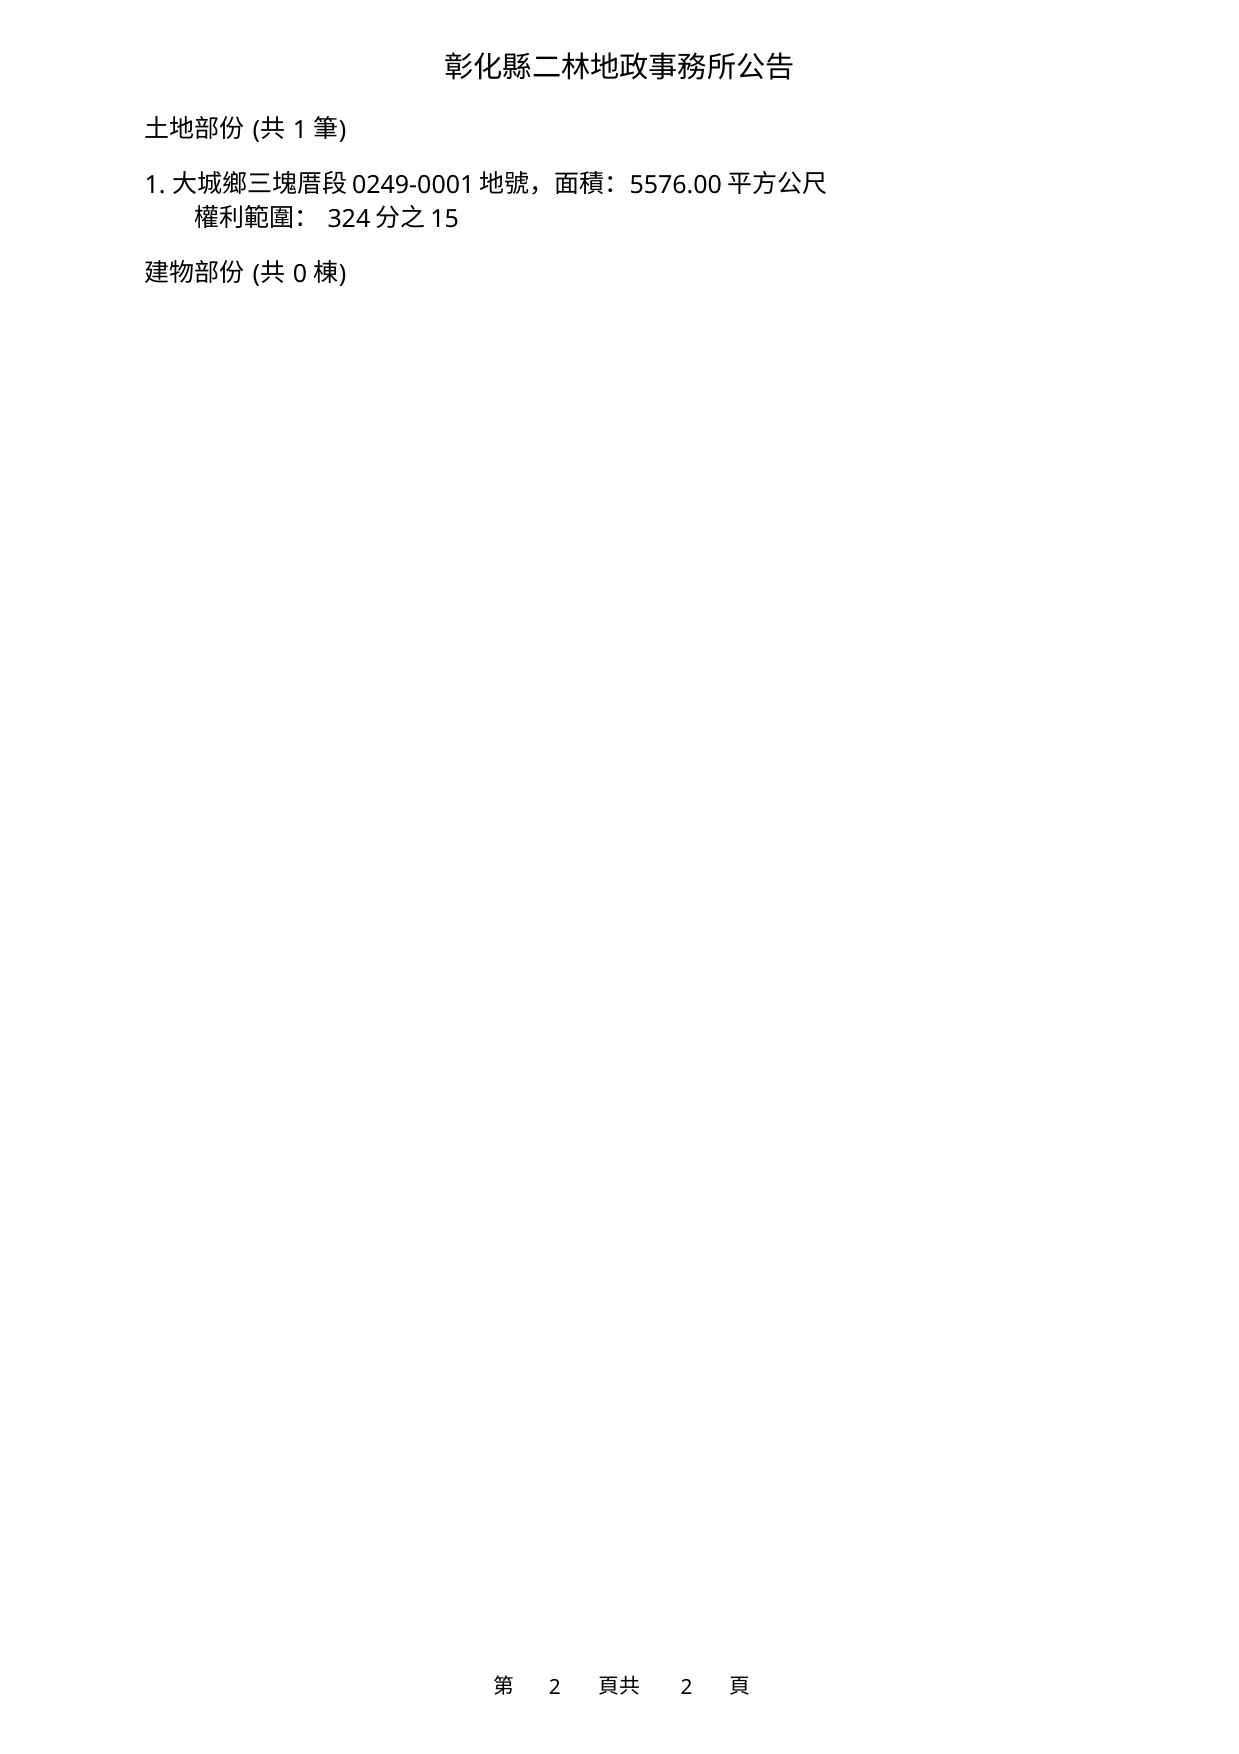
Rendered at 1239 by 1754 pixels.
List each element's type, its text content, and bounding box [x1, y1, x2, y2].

table_header [1177, 0, 1239, 41]
table_cell [760, 310, 1177, 1666]
table_cell [62, 1666, 483, 1707]
table_cell [524, 310, 585, 1666]
table_cell [0, 41, 62, 94]
table_cell 1. 大城鄉三塊厝段0249-0001地號，面積：5576.00平方公尺 權利範圍： 324分之15 [62, 166, 1177, 238]
table_header [585, 0, 653, 41]
table_cell [1177, 95, 1239, 166]
table_cell [0, 95, 62, 166]
table_cell 建物部份 (共 0 棟) [62, 239, 1177, 310]
table_cell [1177, 1666, 1239, 1707]
table_header [720, 0, 760, 41]
table_cell 彰化縣二林地政事務所公告 [62, 41, 1177, 94]
table_cell [0, 166, 62, 238]
table_cell [0, 1666, 62, 1707]
table_cell [0, 310, 62, 1666]
table_header [62, 0, 483, 41]
table_cell 2 [524, 1666, 585, 1707]
table_cell [1177, 166, 1239, 238]
table_header [483, 0, 523, 41]
table_cell [653, 310, 719, 1666]
table_cell 第 [483, 1666, 523, 1707]
table_cell [483, 310, 523, 1666]
table_header [653, 0, 719, 41]
table_header [0, 0, 62, 41]
table_cell [1177, 41, 1239, 94]
table_cell [585, 310, 653, 1666]
table_cell 頁共 [585, 1666, 653, 1707]
table_cell 2 [653, 1666, 719, 1707]
table_cell [0, 239, 62, 310]
table_header [760, 0, 1177, 41]
table_cell 頁 [720, 1666, 760, 1707]
table_cell [1177, 239, 1239, 310]
table_cell [1177, 310, 1239, 1666]
table_cell [62, 310, 483, 1666]
table_cell [760, 1666, 1177, 1707]
table_cell [720, 310, 760, 1666]
table_header [524, 0, 585, 41]
table_cell 土地部份 (共 1 筆) [62, 95, 1177, 166]
